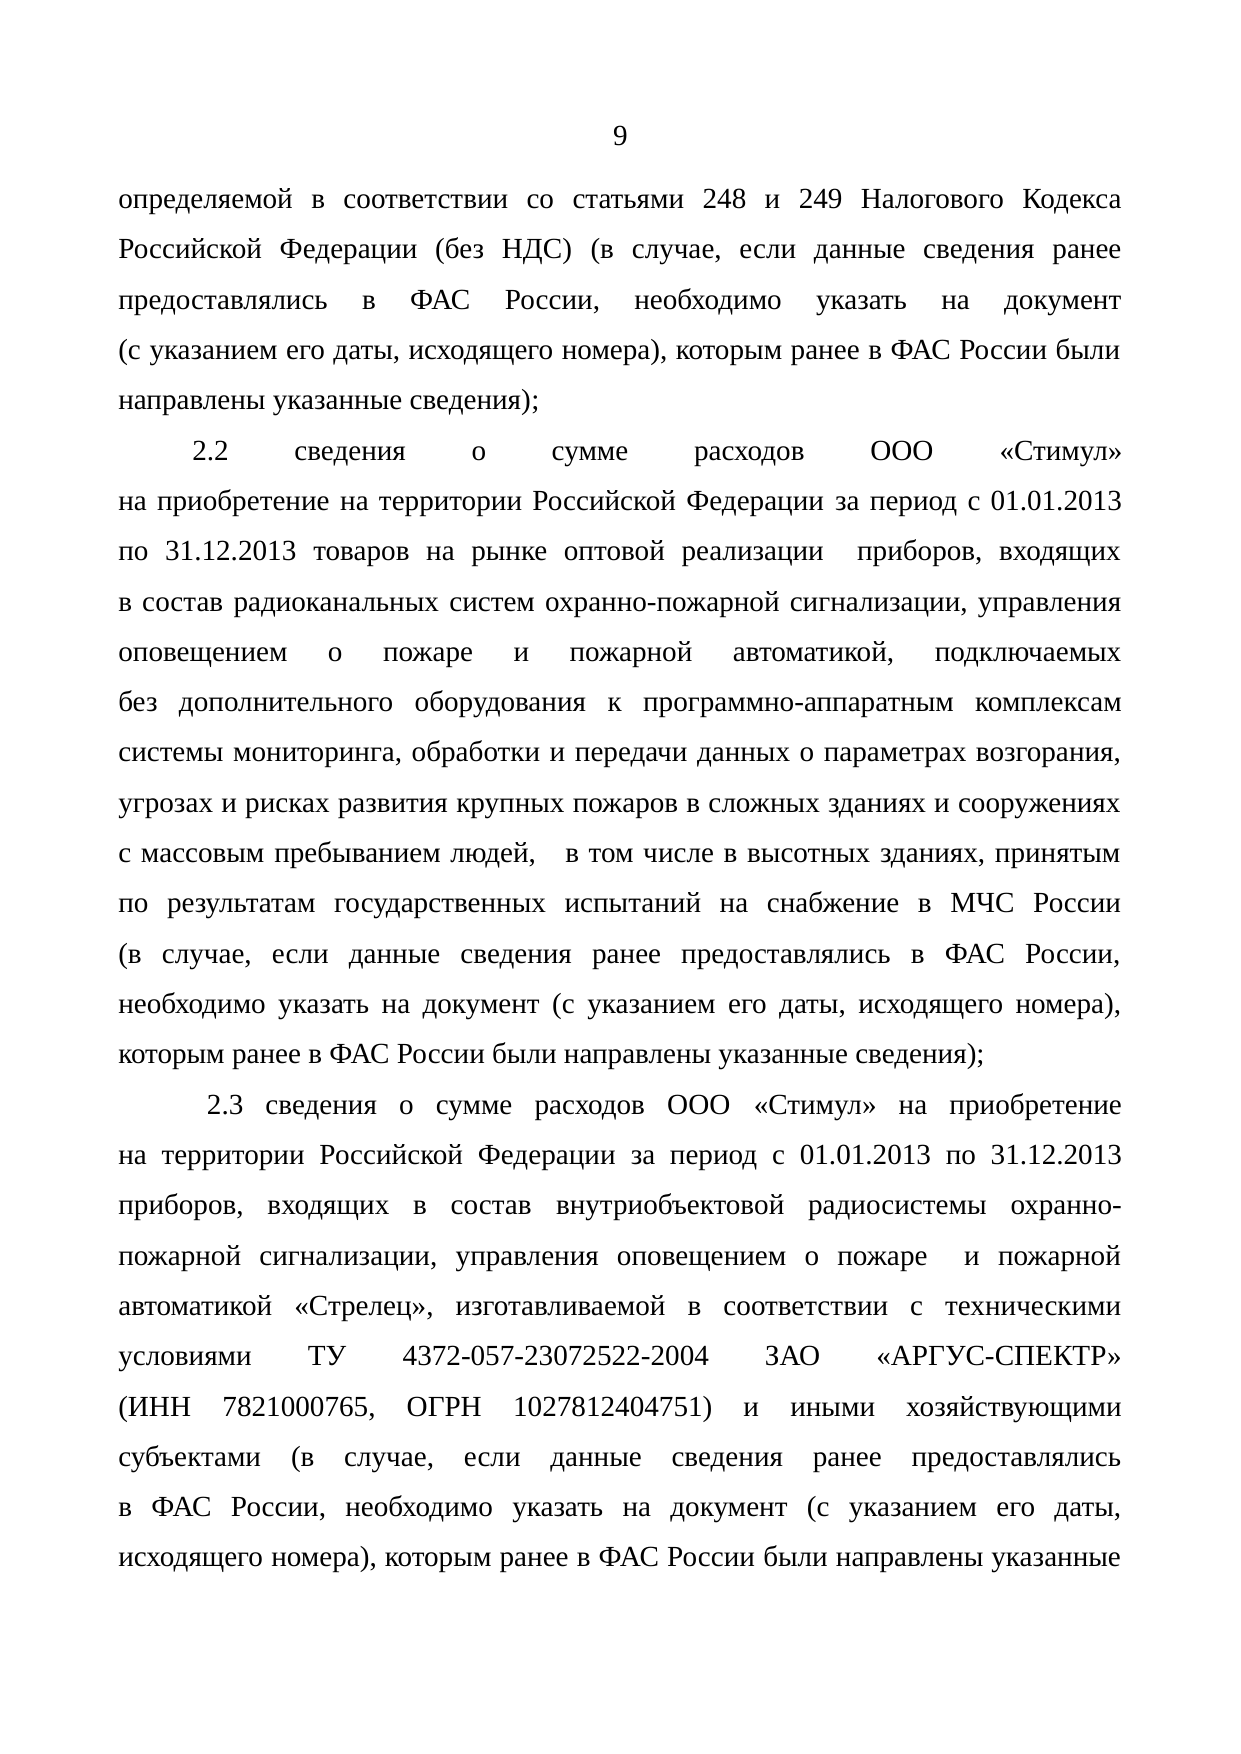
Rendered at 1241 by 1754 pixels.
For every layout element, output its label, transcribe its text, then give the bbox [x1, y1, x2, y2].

text 2.2 сведения о сумме расходов ООО «Стимул» на приобретение на территории Российской Федерации за период с 01.01.2013 по 31.12.2013 товаров на рынке оптовой реализации приборов, входящих в состав радиоканальных систем охранно-пожарной сигнализации, управления оповещением о пожаре и пожарной автоматикой, подключаемых без дополнительного оборудования к программно-аппаратным комплексам системы мониторинга, обработки и передачи данных о параметрах возгорания, угрозах и рисках развития крупных пожаров в сложных зданиях и сооружениях с массовым пребыванием людей, в том числе в высотных зданиях, принятым по результатам государственных испытаний на снабжение в МЧС России (в случае, если данные сведения ранее предоставлялись в ФАС России, необходимо указать на документ (с указанием его даты, исходящего номера), которым ранее в ФАС России были направлены указанные сведения); [118, 433, 1122, 1070]
list 2.3 сведения о сумме расходов ООО «Стимул» на приобретение на территории Российской Федерации за период с 01.01.2013 по 31.12.2013 приборов, входящих в состав внутриобъектовой радиосистемы охранно-пожарной сигнализации, управления оповещением о пожаре и пожарной автоматикой «Стрелец», изготавливаемой в соответствии с техническими условиями ТУ 4372-057-23072522-2004 ЗАО «АРГУС-СПЕКТР» (ИНН 7821000765, ОГРН 1027812404751) и иными хозяйствующими субъектами (в случае, если данные сведения ранее предоставлялись в ФАС России, необходимо указать на документ (с указанием его даты, исходящего номера), которым ранее в ФАС России были направлены указанные [118, 1087, 1122, 1573]
text определяемой в соответствии со статьями 248 и 249 Налогового Кодекса Российской Федерации (без НДС) (в случае, если данные сведения ранее предоставлялись в ФАС России, необходимо указать на документ (с указанием его даты, исходящего номера), которым ранее в ФАС России были направлены указанные сведения); [118, 181, 1122, 416]
